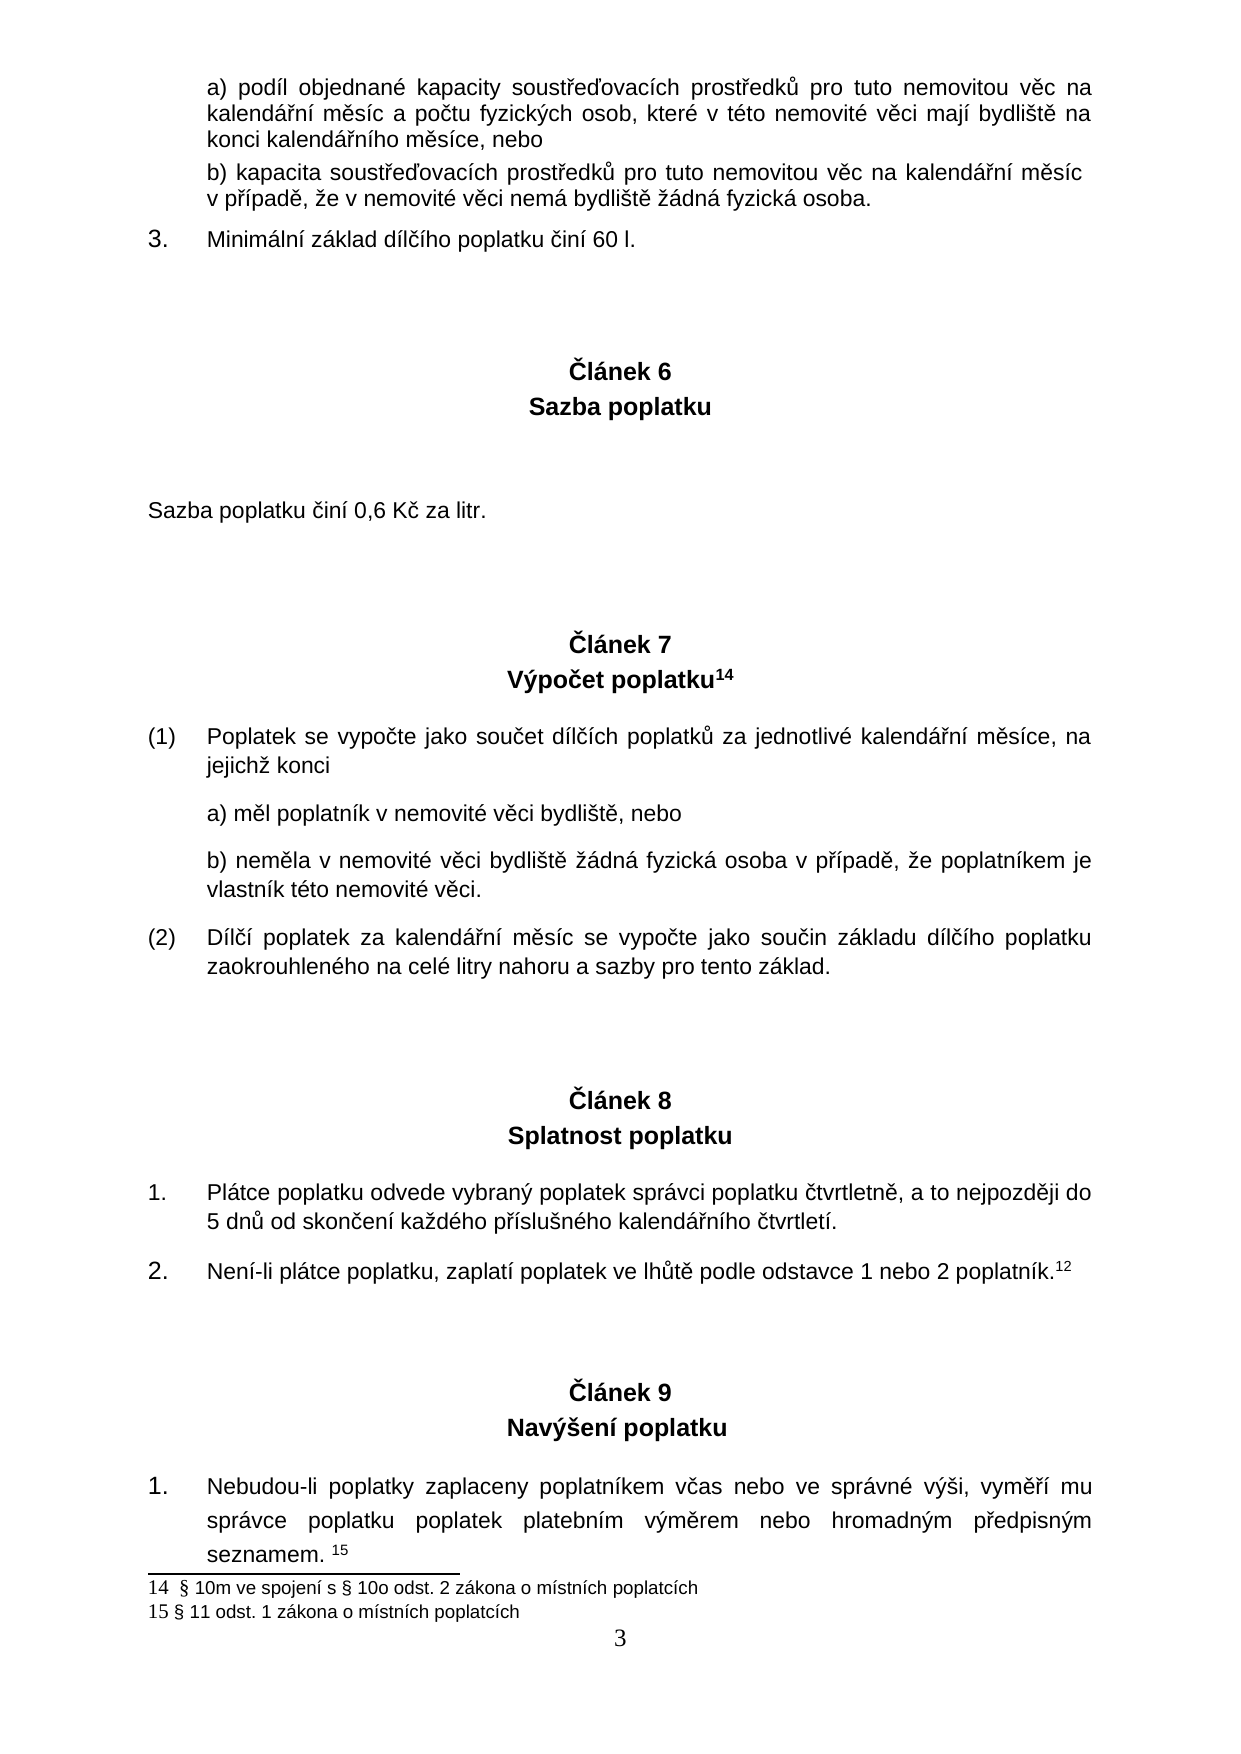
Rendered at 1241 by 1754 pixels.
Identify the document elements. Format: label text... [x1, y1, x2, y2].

text Článek 7 [148, 630, 1093, 659]
list Poplatek se vypočte jako součet dílčích poplatků za jednotlivé kalendářní měsíce, na jejichž konci [148, 723, 1093, 778]
list Dílčí poplatek za kalendářní měsíc se vypočte jako součin základu dílčího poplatku zaokrouhleného na celé litry nahoru a sazby pro tento základ. [148, 924, 1093, 979]
list Nebudou-li poplatky zaplaceny poplatníkem včas nebo ve správné výši, vyměří mu správce poplatku poplatek platebním výměrem nebo hromadným předpisným seznamem. [148, 1471, 1093, 1568]
list Plátce poplatku odvede vybraný poplatek správci poplatku čtvrtletně, a to nejpozději do 5 dnů od skončení každého příslušného kalendářního čtvrtletí. [148, 1179, 1093, 1234]
text Článek 9 [148, 1378, 1093, 1406]
text Sazba poplatku [148, 392, 1093, 420]
text b) kapacita soustřeďovacích prostředků pro tuto nemovitou věc na kalendářní měsíc v případě, že v nemovité věci nemá bydliště žádná fyzická osoba. [207, 158, 1093, 211]
text Sazba poplatku činí 0,6 Kč za litr. [148, 497, 1093, 524]
list Minimální základ dílčího poplatku činí 60 l. [148, 224, 1093, 252]
list § 11 odst. 1 zákona o místních poplatcích [148, 1599, 1093, 1623]
text b) neměla v nemovité věci bydliště žádná fyzická osoba v případě, že poplatníkem je vlastník této nemovité věci. [207, 847, 1093, 903]
list Není-li plátce poplatku, zaplatí poplatek ve lhůtě podle odstavce 1 nebo 2 poplatník.12 [148, 1256, 1093, 1284]
text Článek 8 [148, 1086, 1093, 1115]
text Článek 6 [148, 357, 1093, 385]
text Navýšení poplatku [148, 1413, 1093, 1441]
text Výpočet poplatku [148, 665, 1093, 694]
text Splatnost poplatku [148, 1121, 1093, 1150]
text § 10m ve spojení s § 10o odst. 2 zákona o místních poplatcích [148, 1574, 1093, 1599]
text a) měl poplatník v nemovité věci bydliště, nebo [207, 800, 1093, 826]
text a) podíl objednané kapacity soustřeďovacích prostředků pro tuto nemovitou věc na kalendářní měsíc a počtu fyzických osob, které v této nemovité věci mají bydliště na konci kalendářního měsíce, nebo [207, 74, 1093, 153]
